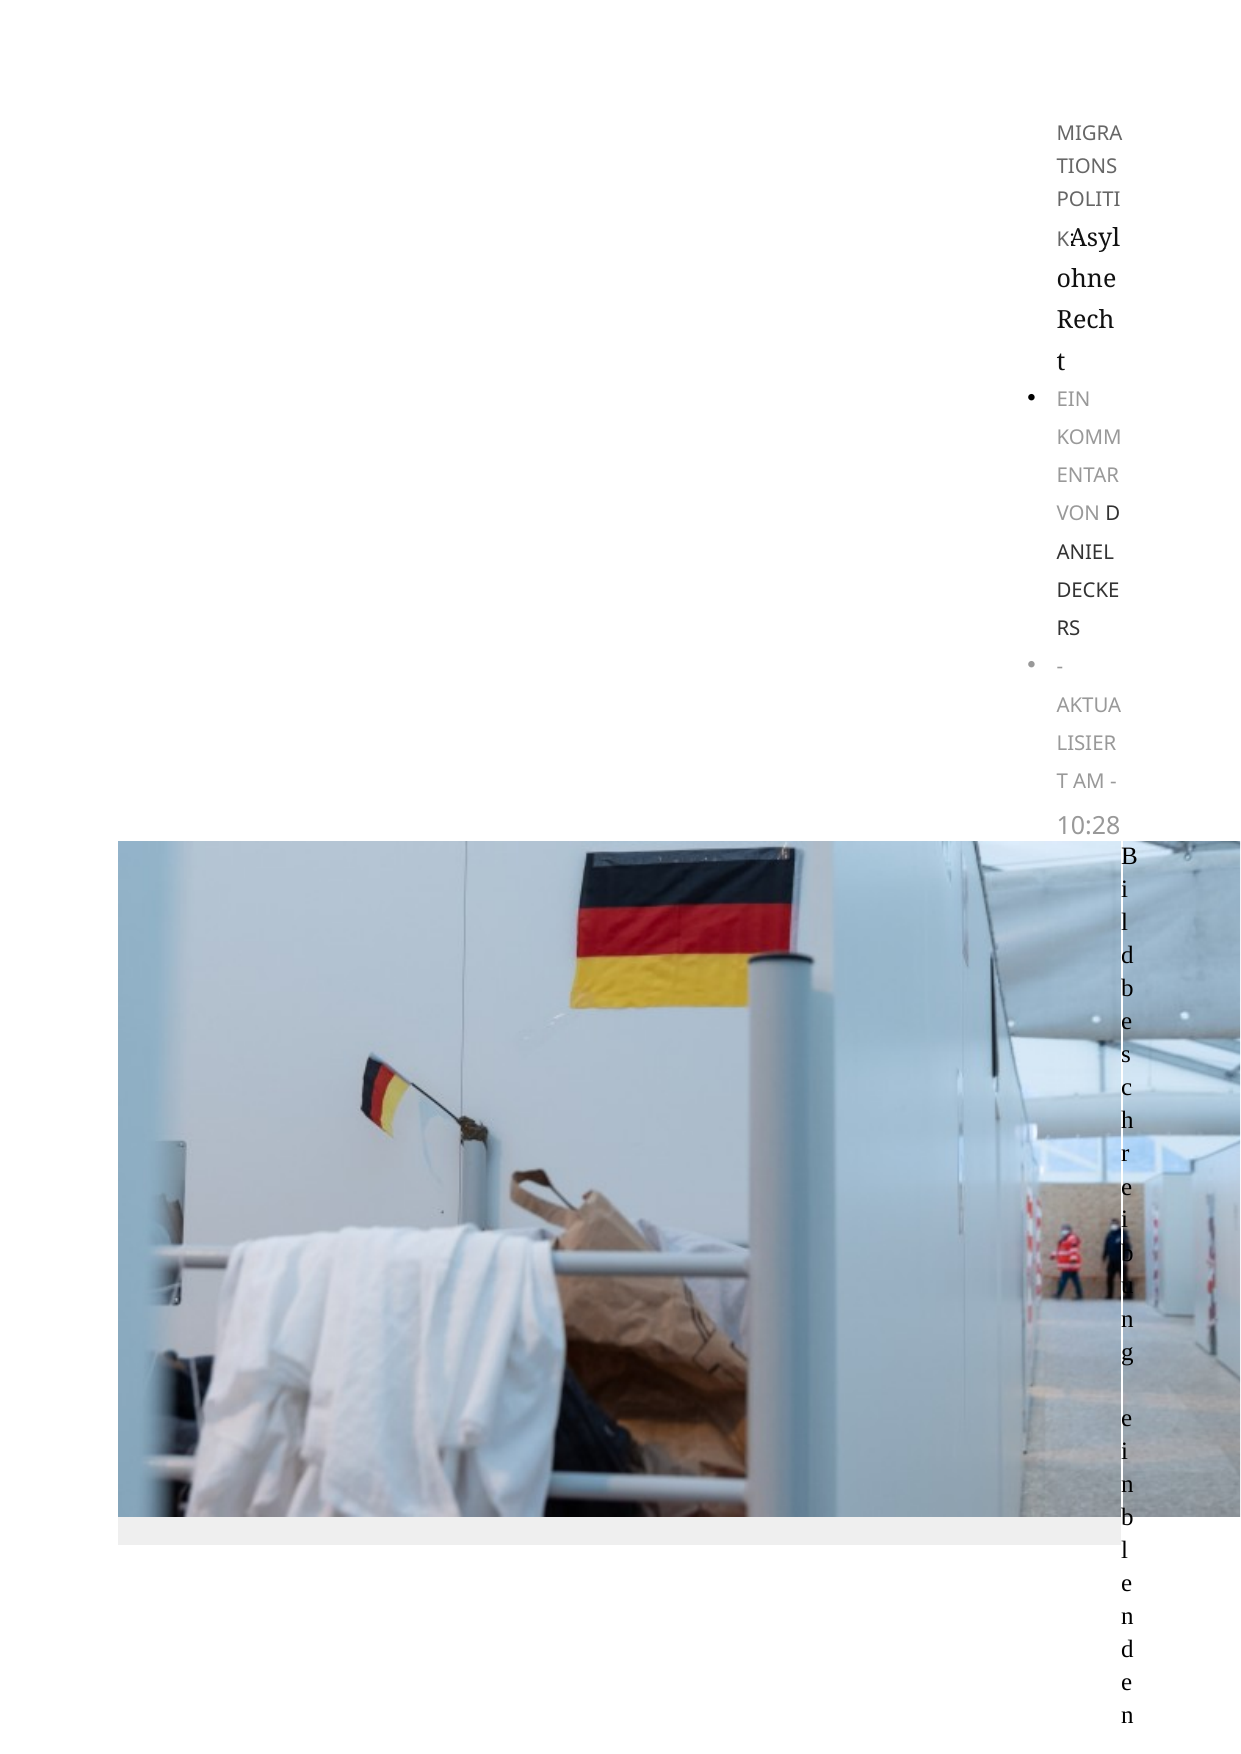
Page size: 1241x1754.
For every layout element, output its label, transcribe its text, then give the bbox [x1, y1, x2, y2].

list -AKTUALISIERT AM -10:28 [1056, 652, 1122, 841]
picture [1126, 849, 1133, 855]
picture [1123, 841, 1241, 1517]
picture [1125, 1251, 1130, 1260]
list EIN KOMMENTAR VON DANIEL DECKERS [1056, 384, 1122, 641]
picture [118, 841, 1121, 1517]
subtitle MIGRATIONSPOLITIKAsyl ohne Recht [1056, 118, 1122, 377]
picture [1125, 986, 1130, 995]
picture [1126, 856, 1134, 863]
